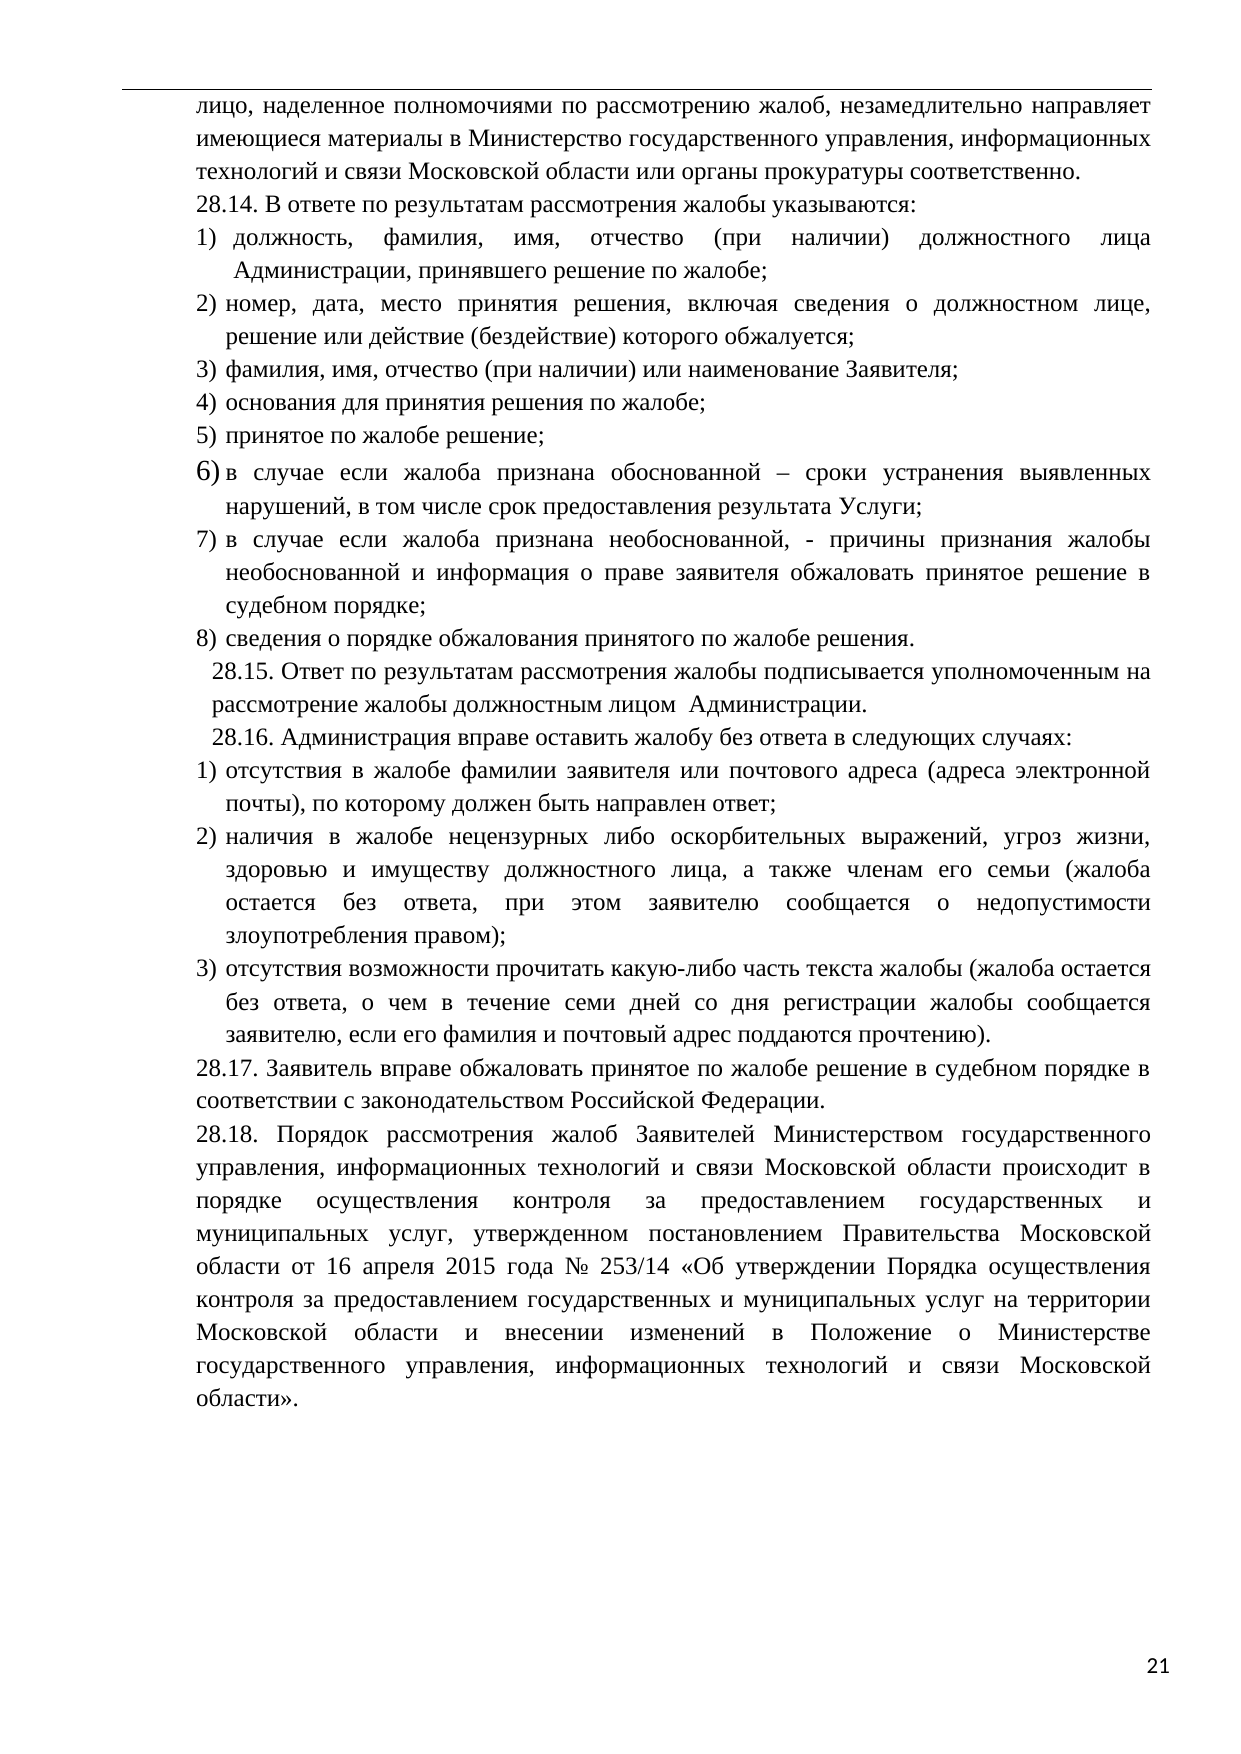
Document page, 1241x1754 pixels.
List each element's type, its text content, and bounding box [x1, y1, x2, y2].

list 28.16. Администрация вправе оставить жалобу без ответа в следующих случаях: [137, 722, 1152, 751]
list 28.17. Заявитель вправе обжаловать принятое по жалобе решение в судебном порядке в соответствии с законодательством Российской Федерации. [122, 1053, 1152, 1114]
list 28.15. Ответ по результатам рассмотрения жалобы подписывается уполномоченным на рассмотрение жалобы должностным лицом Администрации. [137, 656, 1152, 718]
list наличия в жалобе нецензурных либо оскорбительных выражений, угроз жизни, здоровью и имуществу должностного лица, а также членам его семьи (жалоба остается без ответа, при этом заявителю сообщается о недопустимости злоупотребления правом); [196, 821, 1152, 949]
list принятое по жалобе решение; [196, 420, 1152, 449]
list отсутствия в жалобе фамилии заявителя или почтового адреса (адреса электронной почты), по которому должен быть направлен ответ; [196, 755, 1152, 817]
list сведения о порядке обжалования принятого по жалобе решения. [196, 623, 1152, 652]
list лицо, наделенное полномочиями по рассмотрению жалоб, незамедлительно направляет имеющиеся материалы в Министерство государственного управления, информационных технологий и связи Московской области или органы прокуратуры соответственно. [122, 90, 1152, 185]
list отсутствия возможности прочитать какую-либо часть текста жалобы (жалоба остается без ответа, о чем в течение семи дней со дня регистрации жалобы сообщается заявителю, если его фамилия и почтовый адрес поддаются прочтению). [196, 953, 1152, 1048]
list номер, дата, место принятия решения, включая сведения о должностном лице, решение или действие (бездействие) которого обжалуется; [196, 288, 1152, 350]
list основания для принятия решения по жалобе; [196, 387, 1152, 416]
list 28.14. В ответе по результатам рассмотрения жалобы указываются: [122, 189, 1152, 218]
list в случае если жалоба признана обоснованной – сроки устранения выявленных нарушений, в том числе срок предоставления результата Услуги; [196, 453, 1152, 520]
list фамилия, имя, отчество (при наличии) или наименование Заявителя; [196, 354, 1152, 383]
list 28.18. Порядок рассмотрения жалоб Заявителей Министерством государственного управления, информационных технологий и связи Московской области происходит в порядке осуществления контроля за предоставлением государственных и муниципальных услуг, утвержденном постановлением Правительства Московской области от 16 апреля 2015 года № 253/14 «Об утверждении Порядка осуществления контроля за предоставлением государственных и муниципальных услуг на территории Московской области и внесении изменений в Положение о Министерстве государственного управления, информационных технологий и связи Московской области». [122, 1119, 1152, 1412]
list в случае если жалоба признана необоснованной, - причины признания жалобы необоснованной и информация о праве заявителя обжаловать принятое решение в судебном порядке; [196, 524, 1152, 619]
list должность, фамилия, имя, отчество (при наличии) должностного лица Администрации, принявшего решение по жалобе; [196, 222, 1152, 284]
